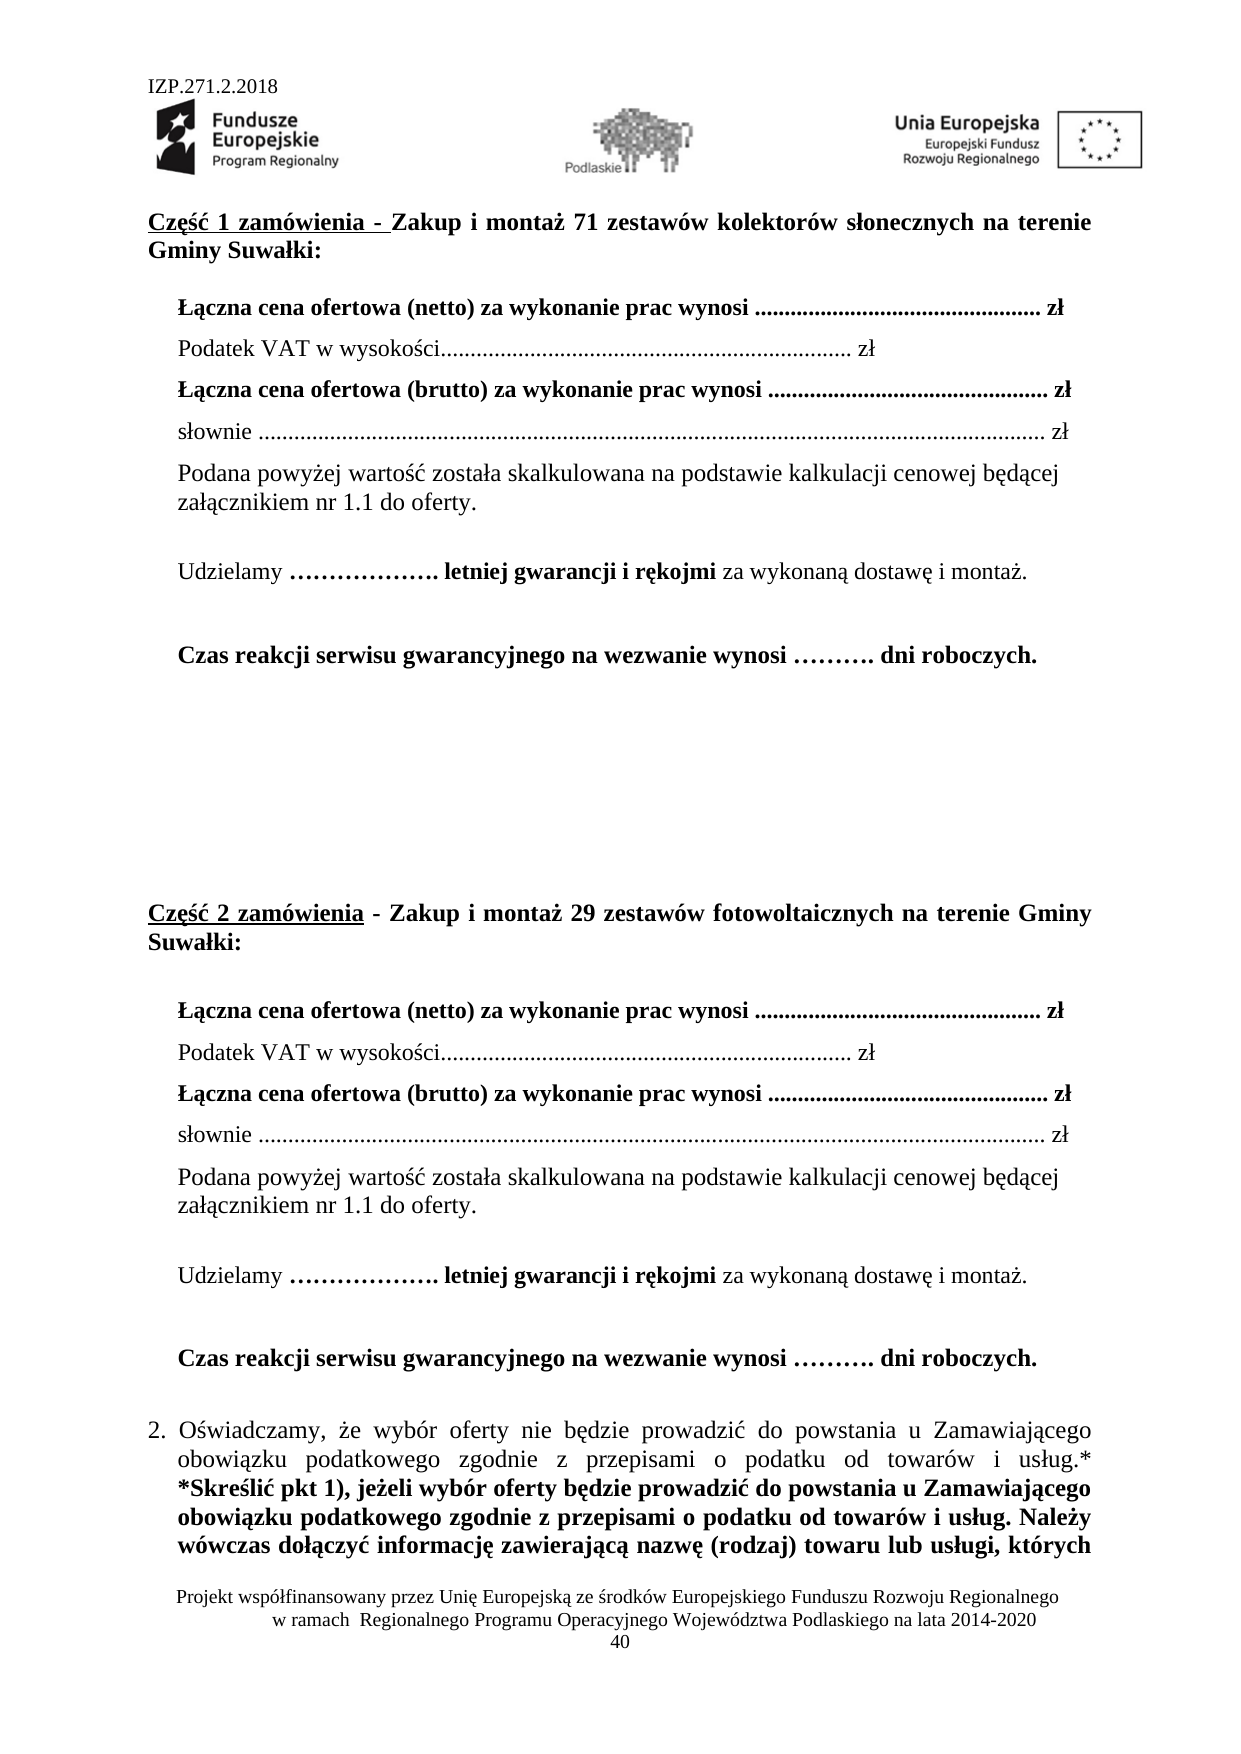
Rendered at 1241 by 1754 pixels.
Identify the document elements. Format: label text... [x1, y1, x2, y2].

text Udzielamy ………………. letniej gwarancji i rękojmi za wykonaną dostawę i montaż. [177, 1261, 1092, 1288]
text Część 2 zamówienia - Zakup i montaż 29 zestawów fotowoltaicznych na terenie Gminy Suwałki: [148, 898, 1092, 956]
text Udzielamy ………………. letniej gwarancji i rękojmi za wykonaną dostawę i montaż. [177, 557, 1092, 585]
text Część 1 zamówienia - Zakup i montaż 71 zestawów kolektorów słonecznych na terenie Gminy Suwałki: [148, 207, 1092, 264]
text Podatek VAT w wysokości..................................................................... zł [148, 1038, 1092, 1065]
text Czas reakcji serwisu gwarancyjnego na wezwanie wynosi ………. dni roboczych. [177, 640, 1092, 668]
text Łączna cena ofertowa (brutto) za wykonanie prac wynosi ............................................... zł [148, 376, 1092, 403]
text Łączna cena ofertowa (netto) za wykonanie prac wynosi ................................................ zł [148, 996, 1092, 1024]
text Podana powyżej wartość została skalkulowana na podstawie kalkulacji cenowej będącej załącznikiem nr 1.1 do oferty. [177, 1162, 1092, 1219]
text Łączna cena ofertowa (netto) za wykonanie prac wynosi ................................................ zł [148, 293, 1092, 320]
text Podatek VAT w wysokości..................................................................... zł [148, 334, 1092, 362]
text Czas reakcji serwisu gwarancyjnego na wezwanie wynosi ………. dni roboczych. [177, 1343, 1092, 1372]
text Podana powyżej wartość została skalkulowana na podstawie kalkulacji cenowej będącej załącznikiem nr 1.1 do oferty. [177, 458, 1092, 516]
text Łączna cena ofertowa (brutto) za wykonanie prac wynosi ............................................... zł [148, 1079, 1092, 1107]
text słownie .................................................................................................................................... zł [148, 417, 1092, 444]
text 2. Oświadczamy, że wybór oferty nie będzie prowadzić do powstania u Zamawiającego obowiązku podatkowego zgodnie z przepisami o podatku od towarów i usług.* *Skreślić pkt 1), jeżeli wybór oferty będzie prowadzić do powstania u Zamawiającego obowiązku podatkowego zgodnie z przepisami o podatku od towarów i usług. Należy wówczas dołączyć informację zawierającą nazwę (rodzaj) towaru lub usługi, których [148, 1415, 1092, 1559]
text słownie .................................................................................................................................... zł [148, 1121, 1092, 1148]
